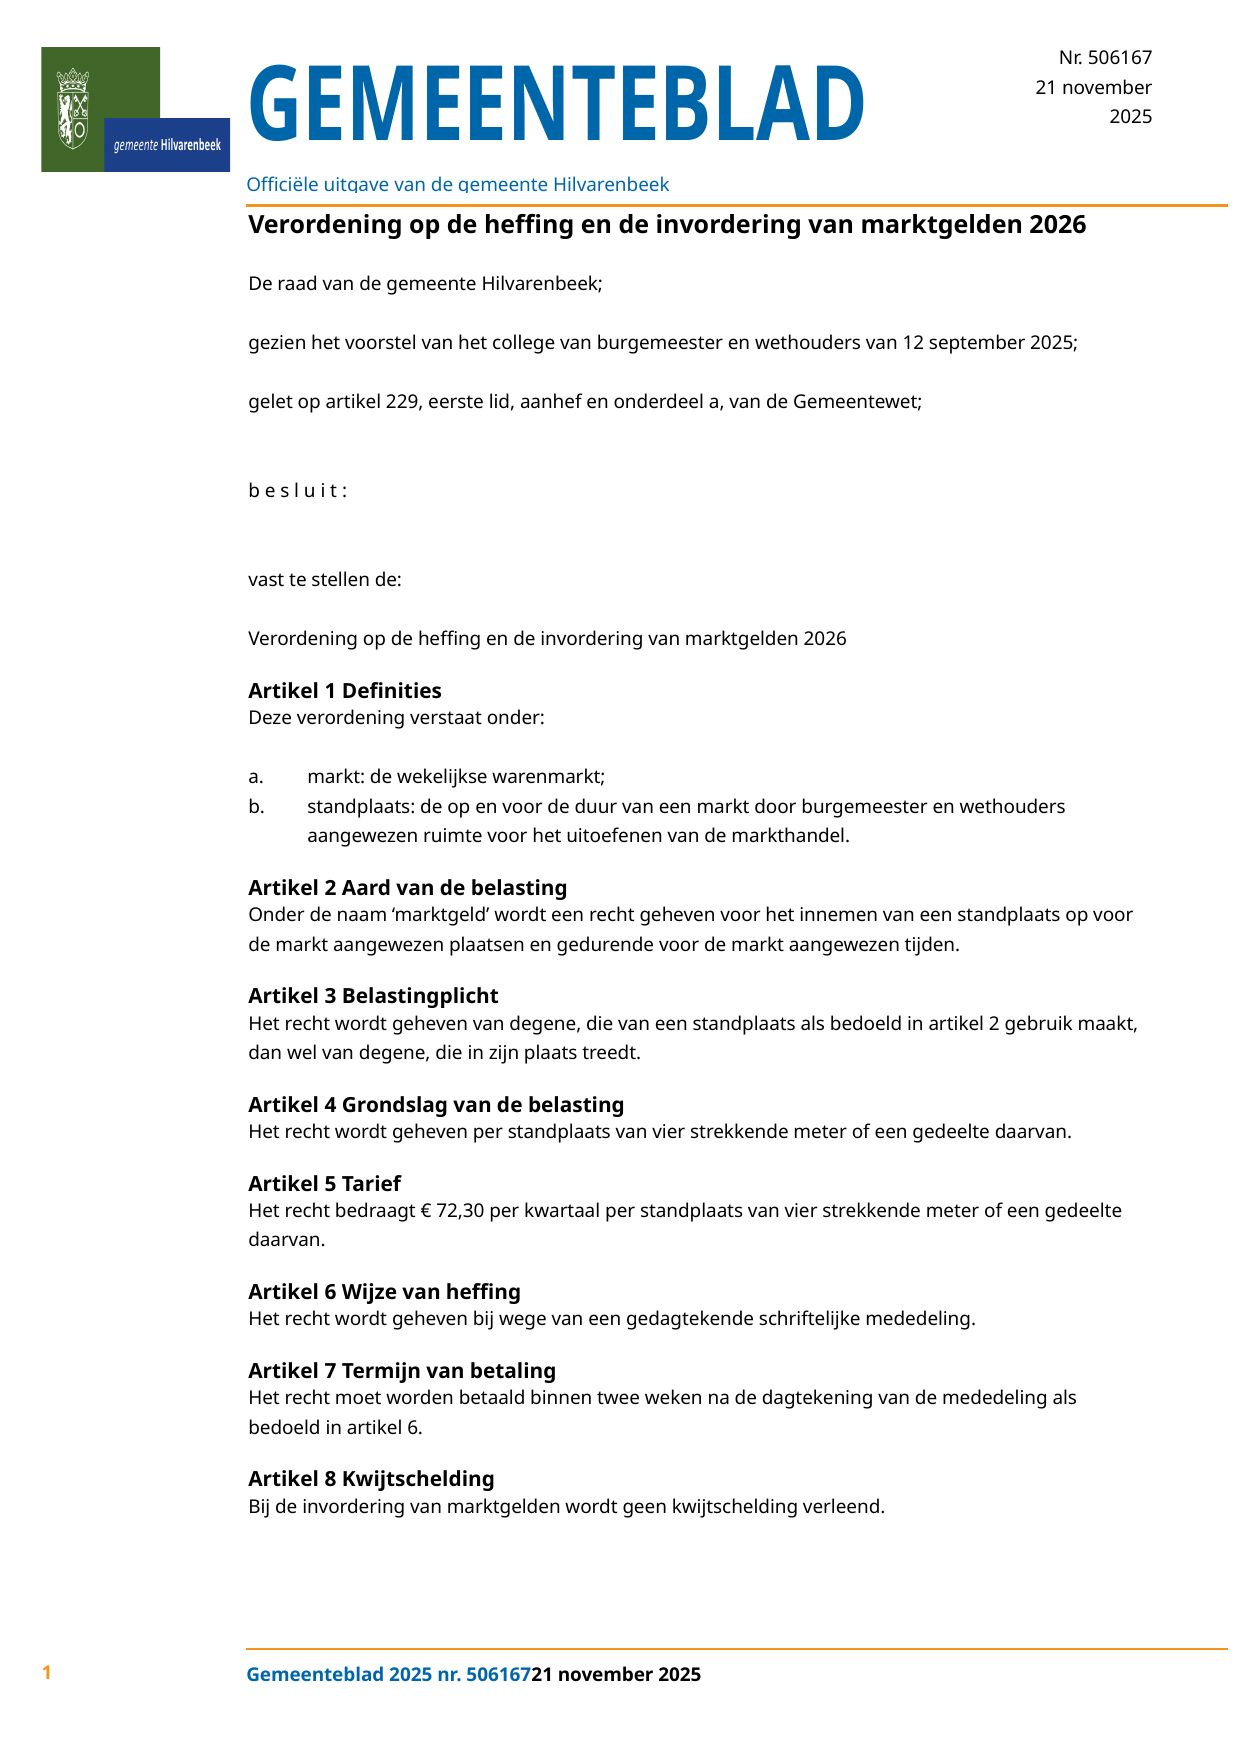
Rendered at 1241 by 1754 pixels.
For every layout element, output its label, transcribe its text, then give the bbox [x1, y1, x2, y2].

text Bij de invordering van marktgelden wordt geen kwijtschelding verleend. [248, 1493, 1152, 1518]
text De raad van de gemeente Hilvarenbeek; [248, 270, 1152, 296]
text Het recht wordt geheven van degene, die van een standplaats als bedoeld in artikel 2 gebruik maakt, dan wel van degene, die in zijn plaats treedt. [248, 1010, 1152, 1065]
text Het recht bedraagt € 72,30 per kwartaal per standplaats van vier strekkende meter of een gedeelte daarvan. [248, 1197, 1152, 1252]
text Artikel 8 Kwijtschelding [248, 1464, 1152, 1493]
list markt: de wekelijkse warenmarkt; [248, 763, 1152, 789]
text Het recht wordt geheven per standplaats van vier strekkende meter of een gedeelte daarvan. [248, 1118, 1152, 1144]
text Artikel 4 Grondslag van de belasting [248, 1090, 1152, 1118]
text Het recht moet worden betaald binnen twee weken na de dagtekening van de mededeling als bedoeld in artikel 6. [248, 1384, 1152, 1440]
text Het recht wordt geheven bij wege van een gedagtekende schriftelijke mededeling. [248, 1306, 1152, 1331]
text Artikel 3 Belastingplicht [248, 981, 1152, 1010]
text Artikel 6 Wijze van heffing [248, 1277, 1152, 1306]
text Artikel 5 Tarief [248, 1169, 1152, 1197]
text Verordening op de heffing en de invordering van marktgelden 2026 [248, 625, 1152, 651]
text b e s l u i t : [248, 477, 1152, 503]
text Artikel 7 Termijn van betaling [248, 1356, 1152, 1384]
text Artikel 2 Aard van de belasting [248, 873, 1152, 901]
text Onder de naam ‘marktgeld’ wordt een recht geheven voor het innemen van een standplaats op voor de markt aangewezen plaatsen en gedurende voor de markt aangewezen tijden. [248, 901, 1152, 957]
text Verordening op de heffing en de invordering van marktgelden 2026 [248, 207, 1152, 241]
text gelet op artikel 229, eerste lid, aanhef en onderdeel a, van de Gemeentewet; [248, 389, 1152, 414]
text gezien het voorstel van het college van burgemeester en wethouders van 12 september 2025; [248, 329, 1152, 355]
text vast te stellen de: [248, 566, 1152, 592]
text Artikel 1 Definities [248, 676, 1152, 704]
list standplaats: de op en voor de duur van een markt door burgemeester en wethouders aangewezen ruimte voor het uitoefenen van de markthandel. [248, 793, 1152, 848]
picture [41, 47, 231, 172]
text Deze verordening verstaat onder: [248, 704, 1152, 730]
